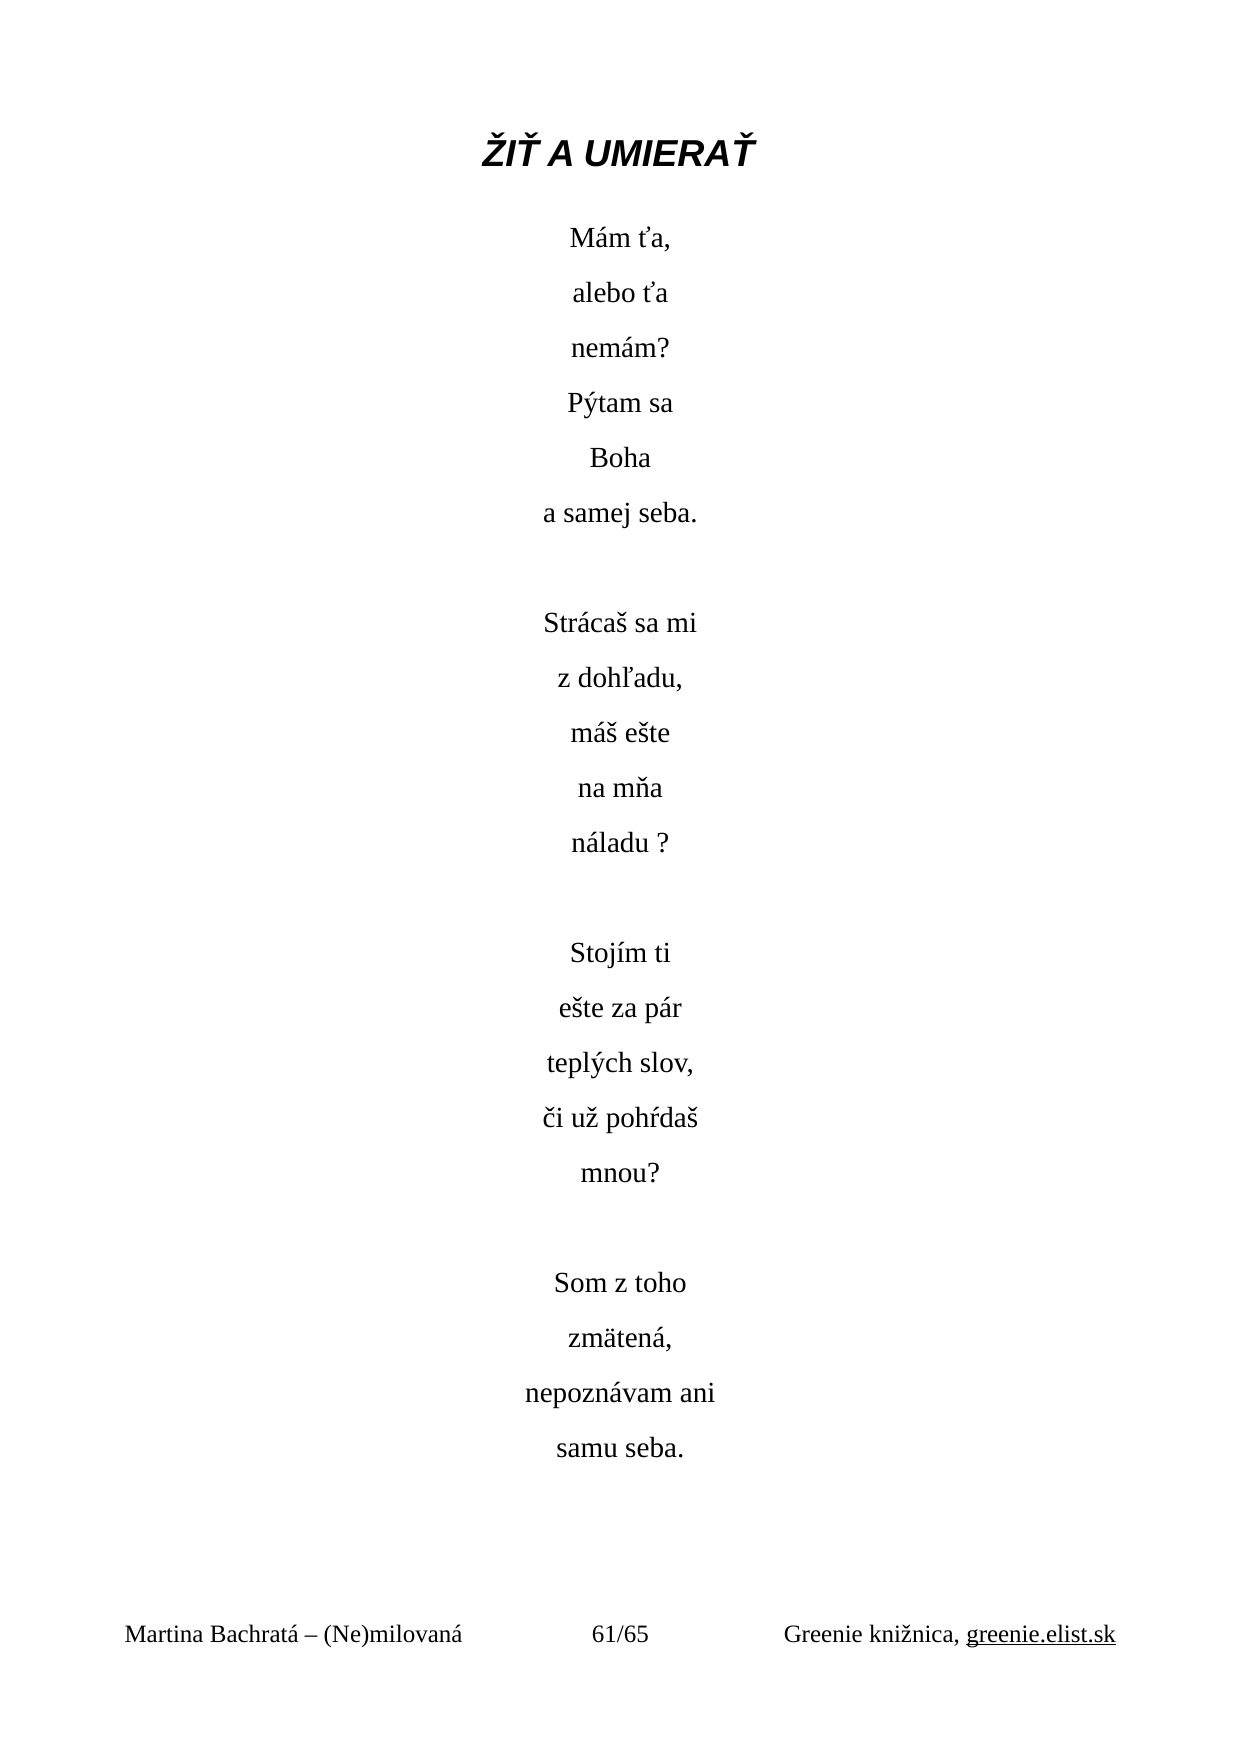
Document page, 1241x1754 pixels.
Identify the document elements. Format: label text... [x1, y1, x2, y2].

subtitle ŽIŤ A UMIERAŤ [106, 131, 1134, 174]
text zmätená, [106, 1321, 1134, 1354]
text máš ešte [106, 716, 1134, 749]
text nemám? [106, 331, 1134, 364]
text Som z toho [106, 1266, 1134, 1299]
text nepoznávam ani [106, 1376, 1134, 1409]
text ešte za pár [106, 991, 1134, 1024]
text Strácaš sa mi [106, 606, 1134, 639]
text z dohľadu, [106, 661, 1134, 694]
text teplých slov, [106, 1046, 1134, 1079]
text Stojím ti [106, 936, 1134, 969]
text a samej seba. [106, 496, 1134, 529]
text Pýtam sa [106, 386, 1134, 419]
text Mám ťa, [106, 221, 1134, 254]
text alebo ťa [106, 276, 1134, 309]
text Boha [106, 441, 1134, 474]
text mnou? [106, 1156, 1134, 1189]
text na mňa [106, 771, 1134, 804]
text samu seba. [106, 1431, 1134, 1464]
text či už pohŕdaš [106, 1101, 1134, 1134]
text náladu ? [106, 826, 1134, 859]
